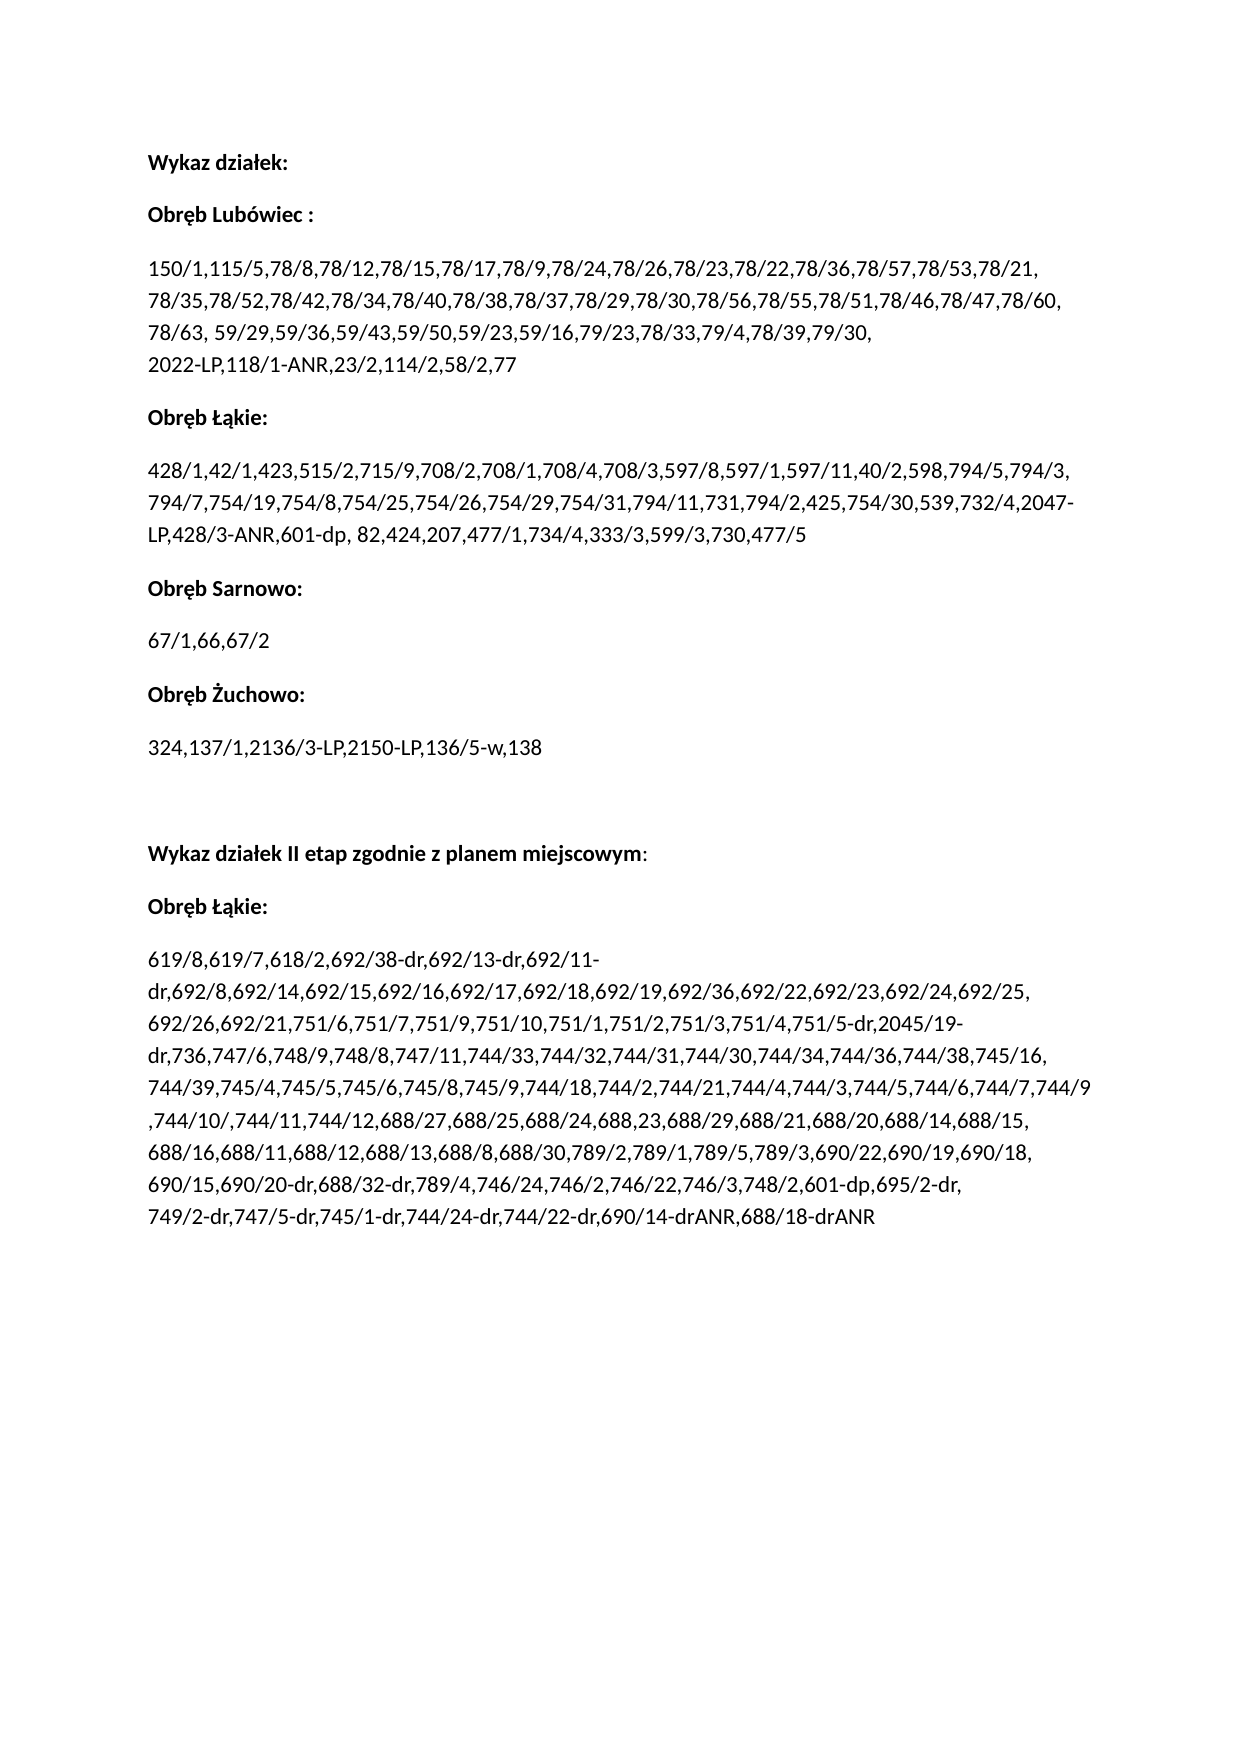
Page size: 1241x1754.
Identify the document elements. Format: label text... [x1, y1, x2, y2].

text Wykaz działek II etap zgodnie z planem miejscowym: [148, 839, 1093, 867]
text 150/1,115/5,78/8,78/12,78/15,78/17,78/9,78/24,78/26,78/23,78/22,78/36,78/57,78/53,78/21, 78/35,78/52,78/42,78/34,78/40,78/38,78/37,78/29,78/30,78/56,78/55,78/51,78/46,78/47,78/60, 78/63, 59/29,59/36,59/43,59/50,59/23,59/16,79/23,78/33,79/4,78/39,79/30, 2022-LP,118/1-ANR,23/2,114/2,58/2,77 [148, 254, 1093, 378]
text Wykaz działek: [148, 148, 1093, 176]
text 324,137/1,2136/3-LP,2150-LP,136/5-w,138 [148, 733, 1093, 761]
text 67/1,66,67/2 [148, 627, 1093, 655]
text Obręb Łąkie: [148, 892, 1093, 920]
text 619/8,619/7,618/2,692/38-dr,692/13-dr,692/11-dr,692/8,692/14,692/15,692/16,692/17,692/18,692/19,692/36,692/22,692/23,692/24,692/25, 692/26,692/21,751/6,751/7,751/9,751/10,751/1,751/2,751/3,751/4,751/5-dr,2045/19-dr,736,747/6,748/9,748/8,747/11,744/33,744/32,744/31,744/30,744/34,744/36,744/38,745/16, 744/39,745/4,745/5,745/6,745/8,745/9,744/18,744/2,744/21,744/4,744/3,744/5,744/6,744/7,744/9,744/10/,744/11,744/12,688/27,688/25,688/24,688,23,688/29,688/21,688/20,688/14,688/15, 688/16,688/11,688/12,688/13,688/8,688/30,789/2,789/1,789/5,789/3,690/22,690/19,690/18, 690/15,690/20-dr,688/32-dr,789/4,746/24,746/2,746/22,746/3,748/2,601-dp,695/2-dr, 749/2-dr,747/5-dr,745/1-dr,744/24-dr,744/22-dr,690/14-drANR,688/18-drANR [148, 945, 1093, 1230]
text Obręb Łąkie: [148, 403, 1093, 431]
text 428/1,42/1,423,515/2,715/9,708/2,708/1,708/4,708/3,597/8,597/1,597/11,40/2,598,794/5,794/3, 794/7,754/19,754/8,754/25,754/26,754/29,754/31,794/11,731,794/2,425,754/30,539,732/4,2047-LP,428/3-ANR,601-dp, 82,424,207,477/1,734/4,333/3,599/3,730,477/5 [148, 456, 1093, 549]
text Obręb Lubówiec : [148, 201, 1093, 229]
text Obręb Sarnowo: [148, 574, 1093, 602]
text Obręb Żuchowo: [148, 680, 1093, 708]
